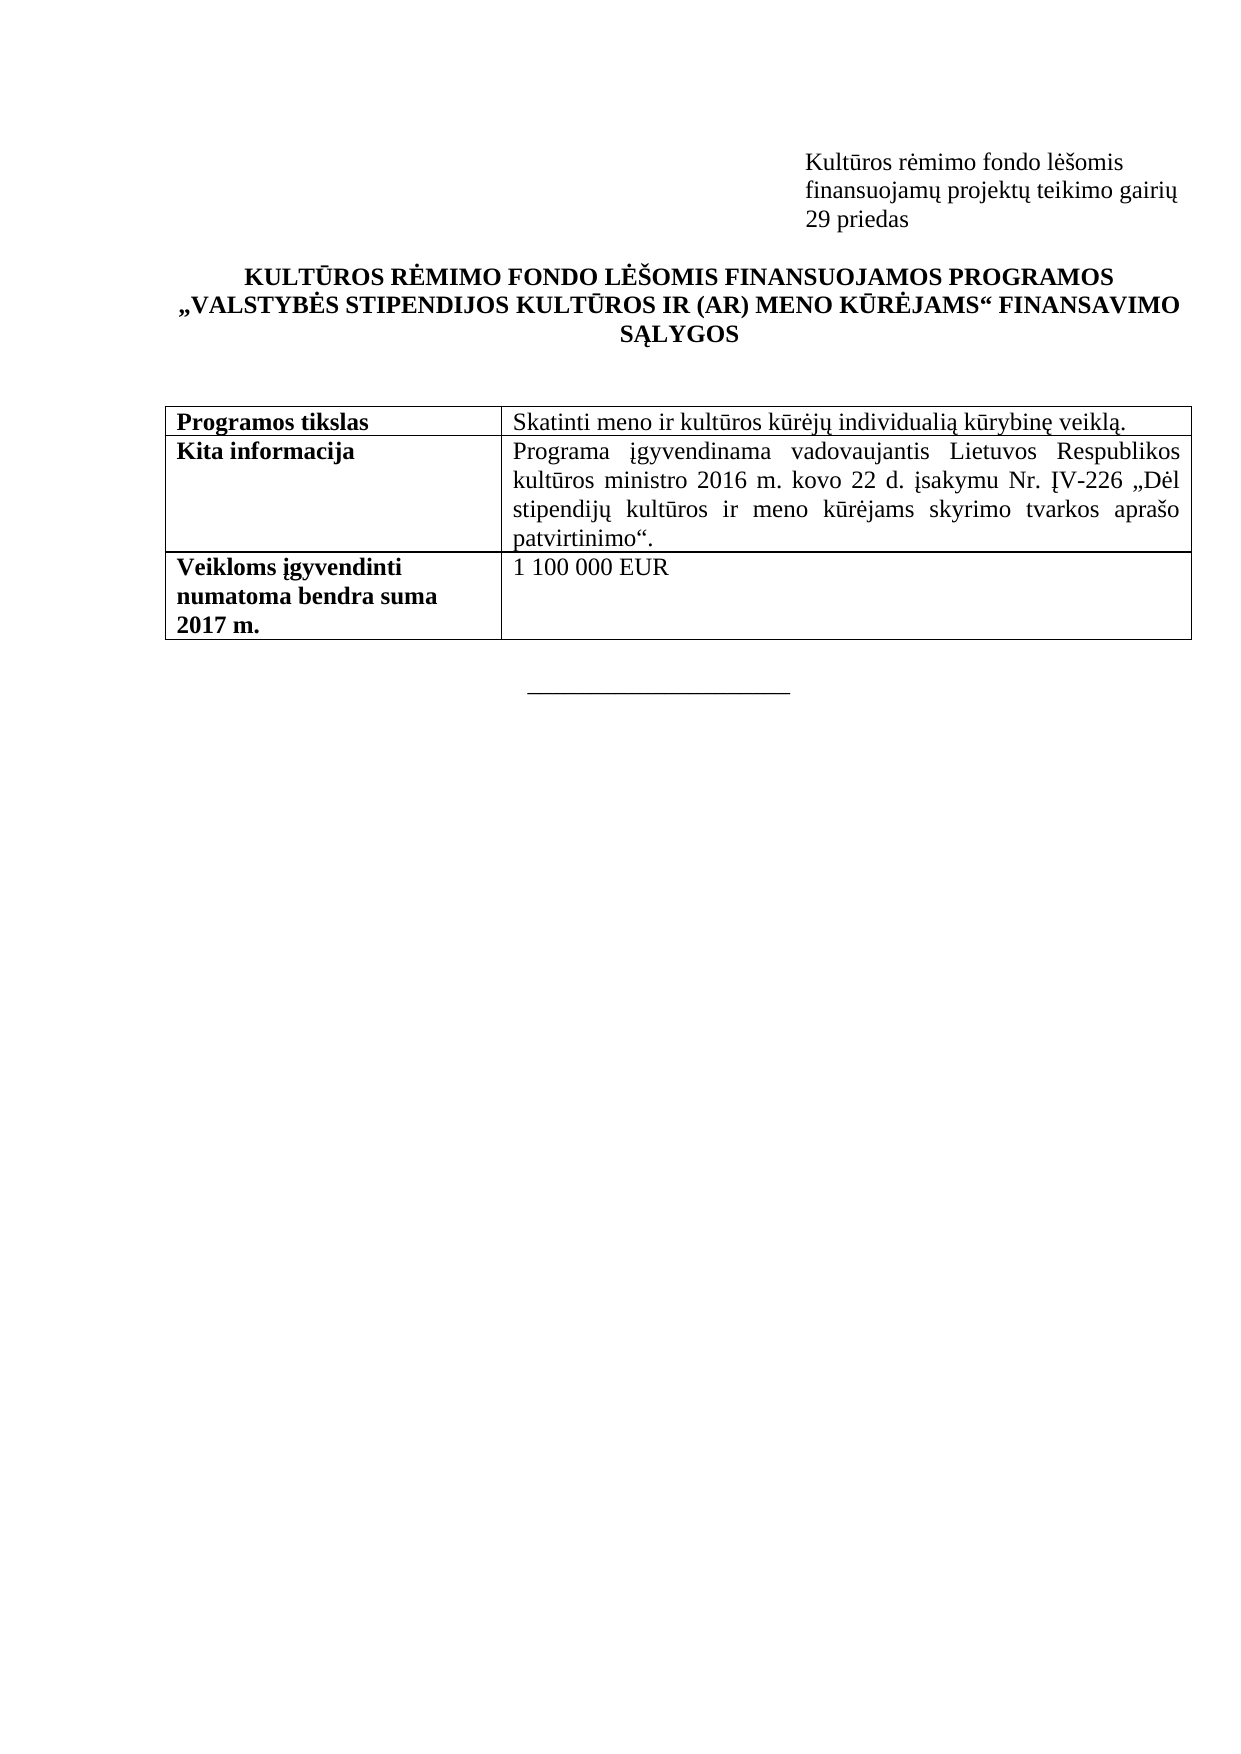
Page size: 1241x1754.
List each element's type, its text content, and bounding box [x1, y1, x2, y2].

text KULTŪROS RĖMIMO FONDO LĖŠOMIS FINANSUOJAMOS PROGRAMOS „VALSTYBĖS STIPENDIJOS KULTŪROS IR (AR) MENO KŪRĖJAMS“ FINANSAVIMO SĄLYGOS [177, 262, 1181, 348]
text 29 priedas [768, 204, 1181, 233]
text _____________________ [177, 668, 1181, 697]
table_cell 1 100 000 EUR [502, 553, 1191, 639]
table_cell Veikloms įgyvendinti numatoma bendra suma 2017 m. [166, 553, 501, 639]
table_cell Kita informacija [166, 436, 501, 551]
text finansuojamų projektų teikimo gairių [717, 176, 1181, 204]
text Kultūros rėmimo fondo lėšomis [717, 147, 1181, 176]
table_header Programos tikslas [166, 407, 501, 435]
table_header Skatinti meno ir kultūros kūrėjų individualią kūrybinę veiklą. [502, 407, 1191, 435]
table_cell Programa įgyvendinama vadovaujantis Lietuvos Respublikos kultūros ministro 2016 m. kovo 22 d. įsakymu Nr. ĮV-226 „Dėl stipendijų kultūros ir meno kūrėjams skyrimo tvarkos aprašo patvirtinimo“. [502, 436, 1191, 551]
